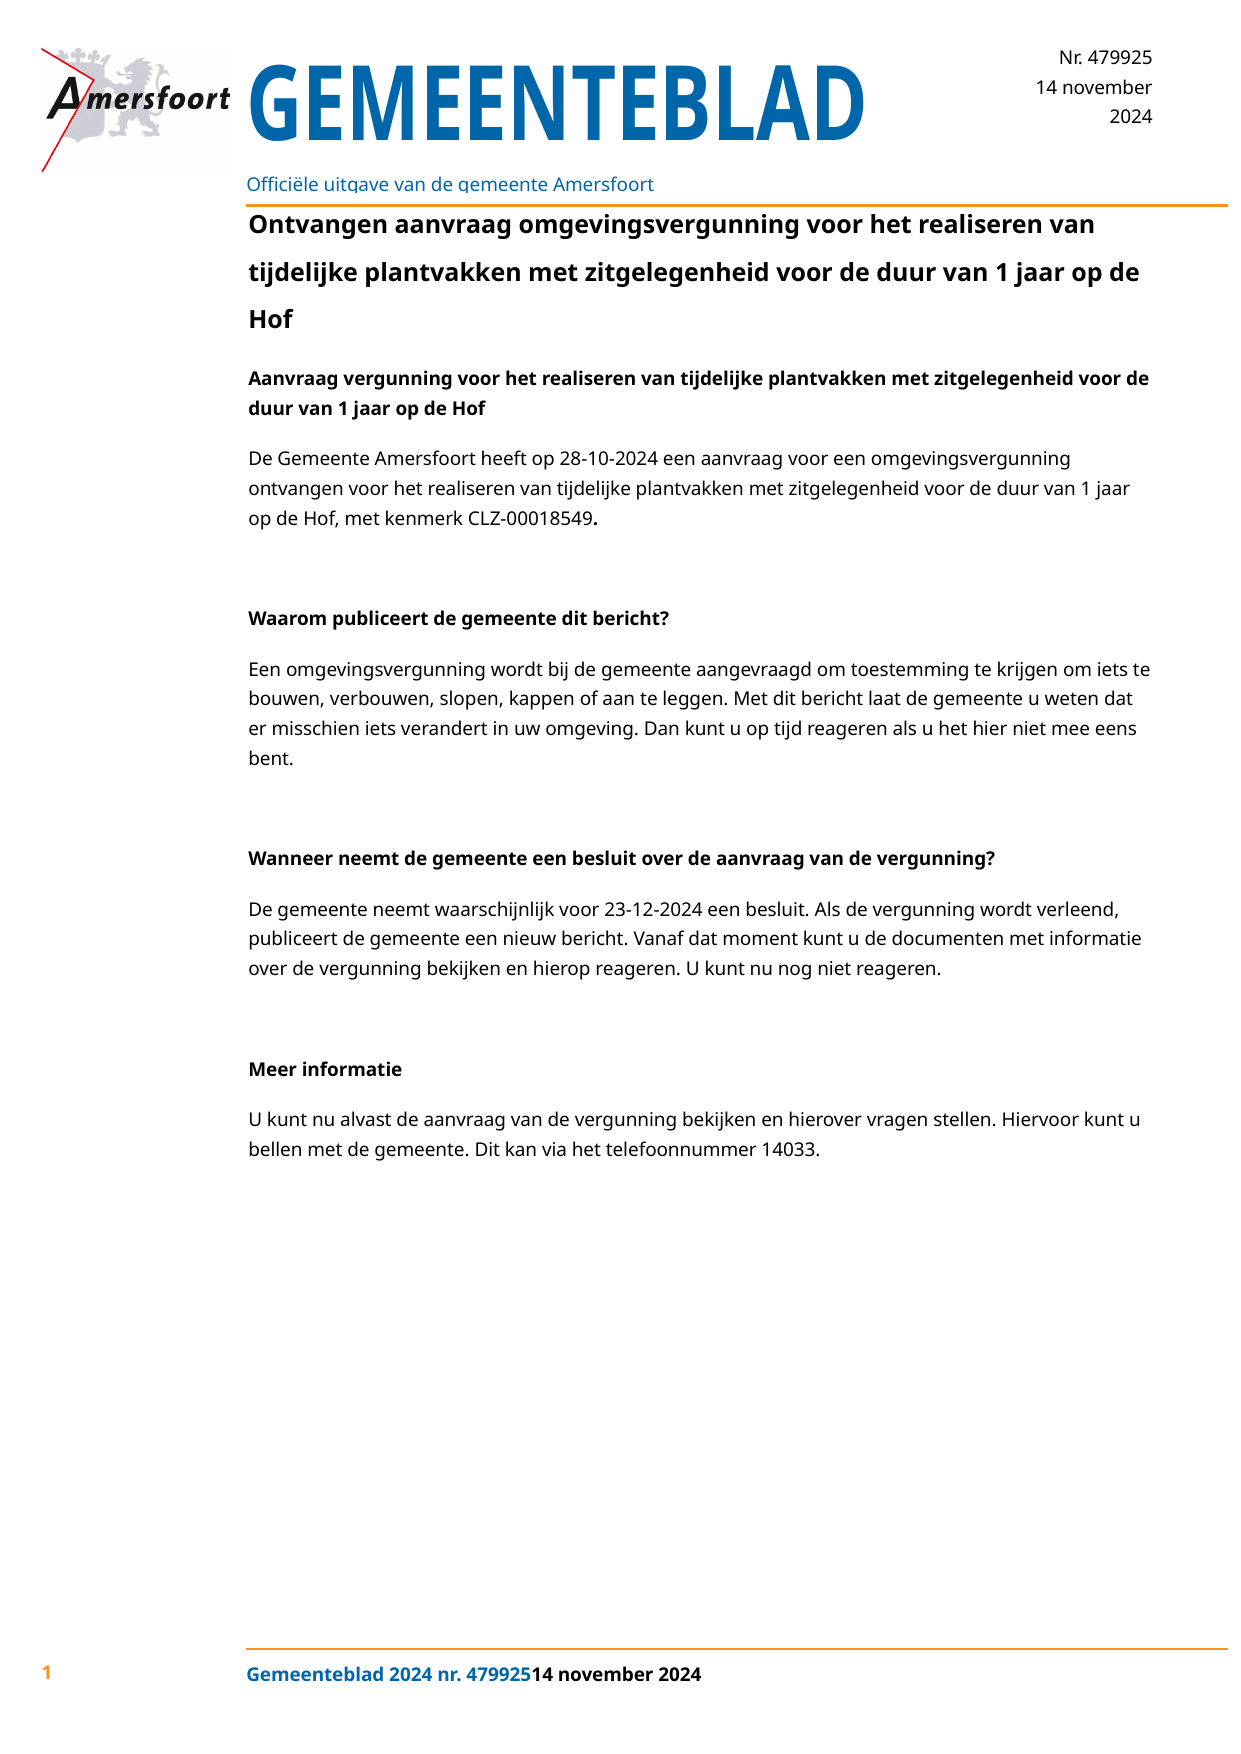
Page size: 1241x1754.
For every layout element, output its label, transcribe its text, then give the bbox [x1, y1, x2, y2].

text De gemeente neemt waarschijnlijk voor 23-12-2024 een besluit. Als de vergunning wordt verleend, publiceert de gemeente een nieuw bericht. Vanaf dat moment kunt u de documenten met informatie over de vergunning bekijken en hierop reageren. U kunt nu nog niet reageren. [248, 896, 1152, 981]
text Wanneer neemt de gemeente een besluit over de aanvraag van de vergunning? [248, 846, 1152, 871]
text Waarom publiceert de gemeente dit bericht? [248, 606, 1152, 631]
text U kunt nu alvast de aanvraag van de vergunning bekijken en hierover vragen stellen. Hiervoor kunt u bellen met de gemeente. Dit kan via het telefoonnummer 14033. [248, 1106, 1152, 1162]
text De Gemeente Amersfoort heeft op 28-10-2024 een aanvraag voor een omgevingsvergunning ontvangen voor het realiseren van tijdelijke plantvakken met zitgelegenheid voor de duur van 1 jaar op de Hof, met kenmerk CLZ-00018549. [248, 446, 1152, 530]
text Meer informatie [248, 1056, 1152, 1082]
text Een omgevingsvergunning wordt bij de gemeente aangevraagd om toestemming te krijgen om iets te bouwen, verbouwen, slopen, kappen of aan te leggen. Met dit bericht laat de gemeente u weten dat er misschien iets verandert in uw omgeving. Dan kunt u op tijd reageren als u het hier niet mee eens bent. [248, 656, 1152, 770]
picture [41, 47, 231, 172]
text Aanvraag vergunning voor het realiseren van tijdelijke plantvakken met zitgelegenheid voor de duur van 1 jaar op de Hof [248, 366, 1152, 421]
text Ontvangen aanvraag omgevingsvergunning voor het realiseren van tijdelijke plantvakken met zitgelegenheid voor de duur van 1 jaar op de Hof [248, 207, 1152, 336]
